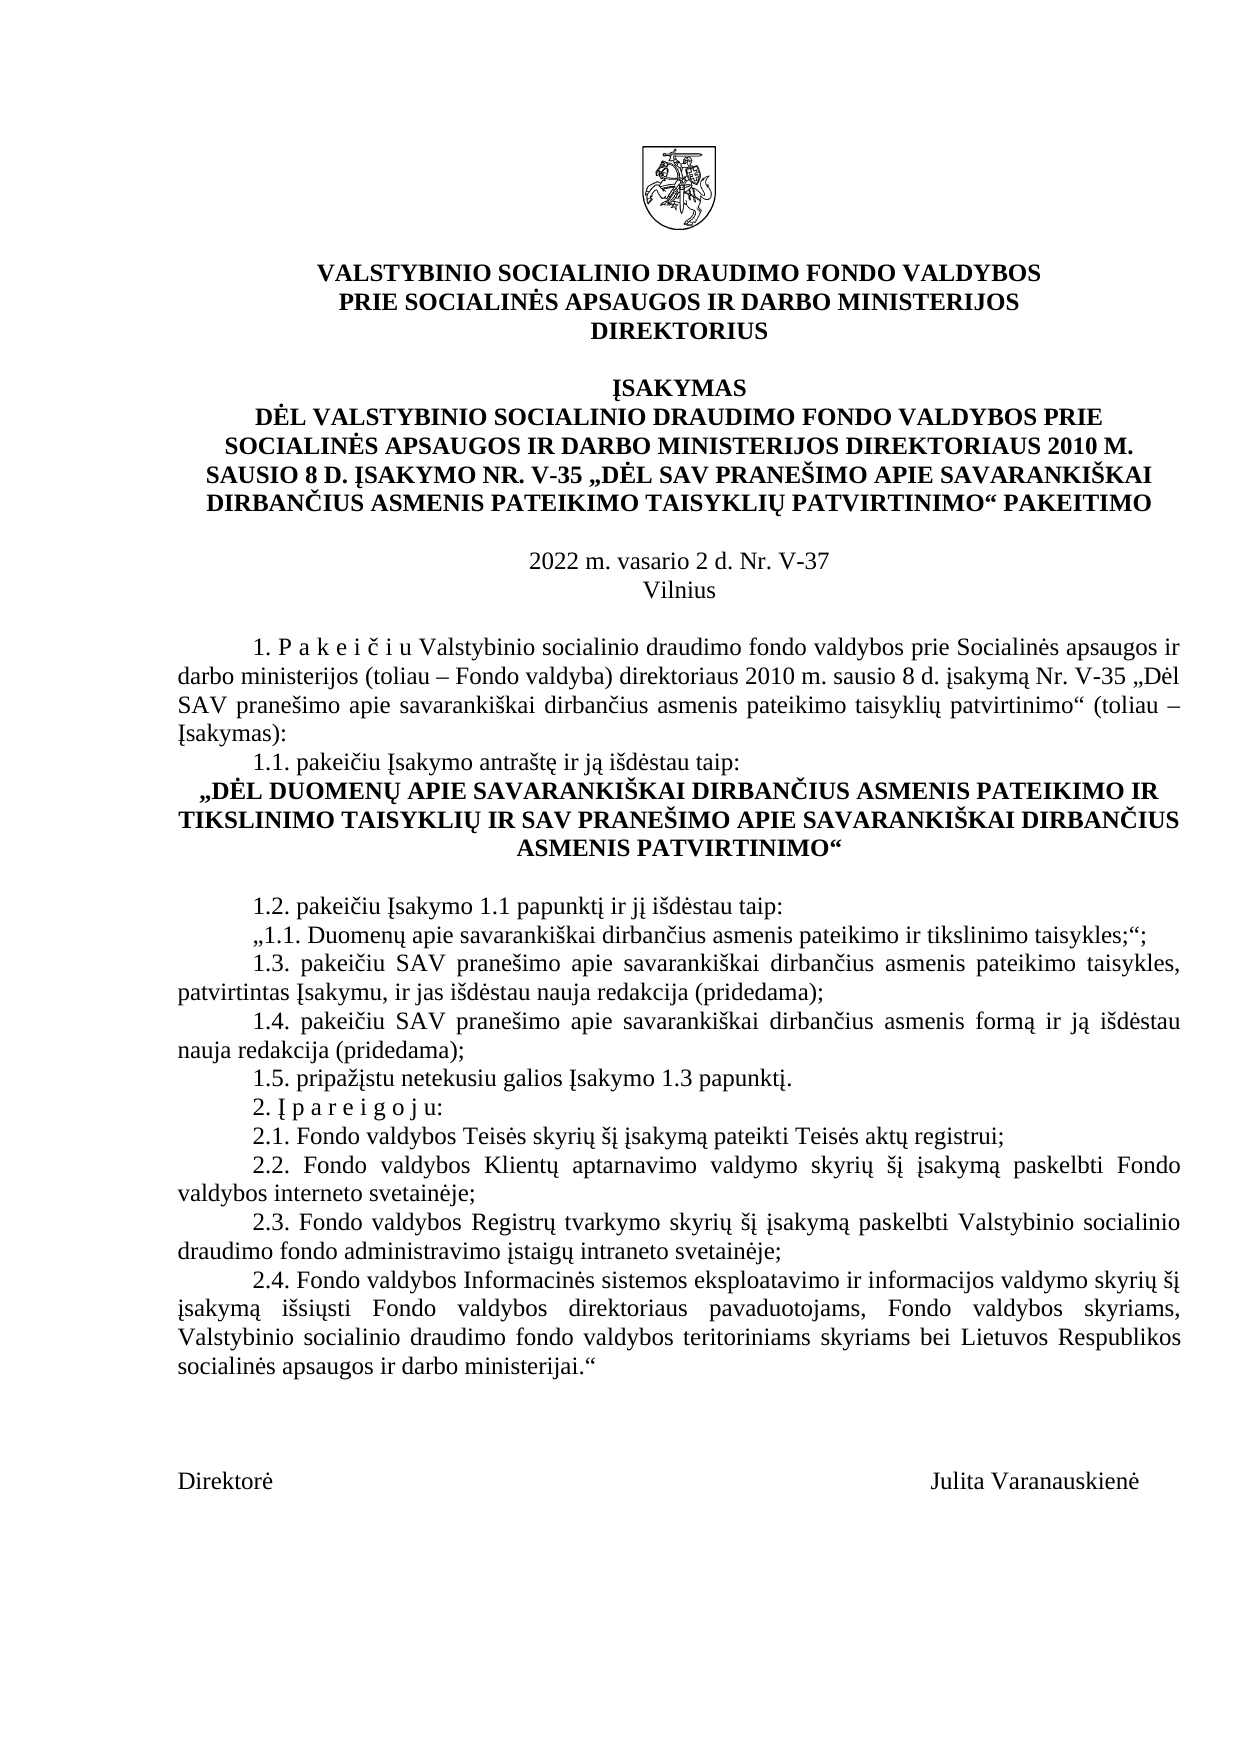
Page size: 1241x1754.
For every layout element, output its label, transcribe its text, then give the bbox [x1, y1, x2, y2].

text 1. P a k e i č i u Valstybinio socialinio draudimo fondo valdybos prie Socialinės apsaugos ir darbo ministerijos (toliau – Fondo valdyba) direktoriaus 2010 m. sausio 8 d. įsakymą Nr. V-35 „Dėl SAV pranešimo apie savarankiškai dirbančius asmenis pateikimo taisyklių patvirtinimo“ (toliau – Įsakymas): [177, 632, 1181, 747]
text Vilnius [177, 575, 1181, 603]
text „1.1. Duomenų apie savarankiškai dirbančius asmenis pateikimo ir tikslinimo taisykles;“; [177, 920, 1181, 948]
text 2.2. Fondo valdybos Klientų aptarnavimo valdymo skyrių šį įsakymą paskelbti Fondo valdybos interneto svetainėje; [177, 1150, 1181, 1207]
text 1.5. pripažįstu netekusiu galios Įsakymo 1.3 papunktį. [177, 1063, 1181, 1092]
text 1.1. pakeičiu Įsakymo antraštę ir ją išdėstau taip: [177, 747, 1181, 776]
text 2.3. Fondo valdybos Registrų tvarkymo skyrių šį įsakymą paskelbti Valstybinio socialinio draudimo fondo administravimo įstaigų intraneto svetainėje; [177, 1207, 1181, 1265]
text Direktorė Julita Varanauskienė [177, 1466, 1181, 1495]
text PRIE SOCIALINĖS APSAUGOS IR DARBO MINISTERIJOS [177, 287, 1181, 316]
text „DĖL DUOMENŲ APIE SAVARANKIŠKAI DIRBANČIUS ASMENIS PATEIKIMO IR TIKSLINIMO TAISYKLIŲ IR SAV PRANEŠIMO APIE SAVARANKIŠKAI DIRBANČIUS ASMENIS PATVIRTINIMO“ [177, 776, 1181, 862]
text 2.1. Fondo valdybos Teisės skyrių šį įsakymą pateikti Teisės aktų registrui; [177, 1121, 1181, 1150]
text 1.2. pakeičiu Įsakymo 1.1 papunktį ir jį išdėstau taip: [177, 891, 1181, 920]
text DIREKTORIUS [177, 316, 1181, 345]
text ĮSAKYMAS [177, 373, 1181, 402]
text 2. Į p a r e i g o j u: [177, 1092, 1181, 1121]
text VALSTYBINIO SOCIALINIO DRAUDIMO FONDO VALDYBOS [177, 258, 1181, 287]
text 2022 m. vasario 2 d. Nr. V-37 [177, 546, 1181, 575]
text 1.3. pakeičiu SAV pranešimo apie savarankiškai dirbančius asmenis pateikimo taisykles, patvirtintas Įsakymu, ir jas išdėstau nauja redakcija (pridedama); [177, 948, 1181, 1006]
text DĖL VALSTYBINIO SOCIALINIO DRAUDIMO FONDO VALDYBOS PRIE SOCIAlinės apsaugos ir darbo ministerijos direktoriaus 2010 m. sausio 8 d. įsakymo nr. v-35 „dėl SAV pranešimo apie savarankiškai dirbančius asmenis pateikimo taisyklių patvirtinimo“ pakeitimo [177, 402, 1181, 517]
text 1.4. pakeičiu SAV pranešimo apie savarankiškai dirbančius asmenis formą ir ją išdėstau nauja redakcija (pridedama); [177, 1006, 1181, 1063]
text 2.4. Fondo valdybos Informacinės sistemos eksploatavimo ir informacijos valdymo skyrių šį įsakymą išsiųsti Fondo valdybos direktoriaus pavaduotojams, Fondo valdybos skyriams, Valstybinio socialinio draudimo fondo valdybos teritoriniams skyriams bei Lietuvos Respublikos socialinės apsaugos ir darbo ministerijai.“ [177, 1265, 1181, 1380]
